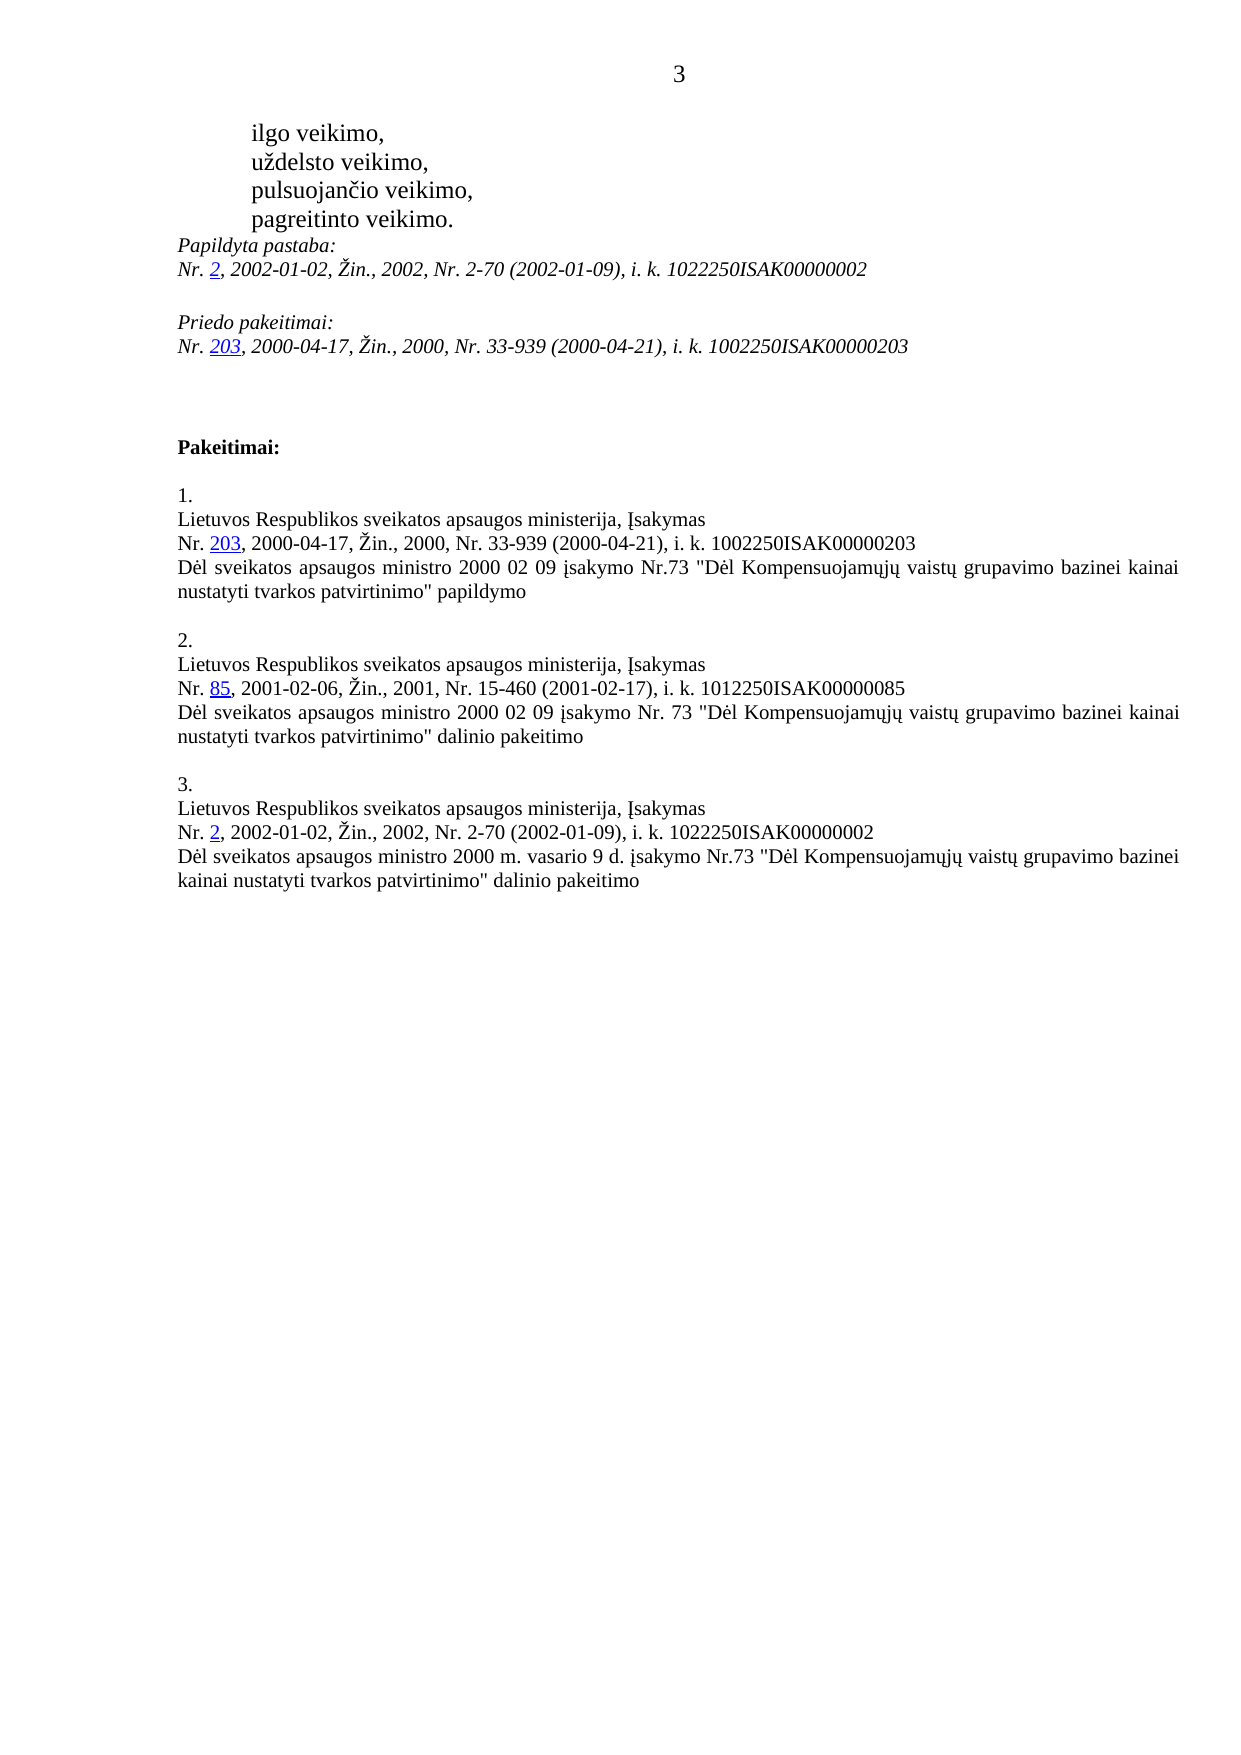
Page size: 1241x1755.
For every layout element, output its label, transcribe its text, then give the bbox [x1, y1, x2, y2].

text Nr. 85, 2001-02-06, Žin., 2001, Nr. 15-460 (2001-02-17), i. k. 1012250ISAK00000085 [177, 676, 1181, 700]
text pulsuojančio veikimo, [177, 176, 1181, 204]
text 1. [177, 483, 1181, 507]
text Nr. 2, 2002-01-02, Žin., 2002, Nr. 2-70 (2002-01-09), i. k. 1022250ISAK00000002 [177, 820, 1181, 844]
text Nr. 203, 2000-04-17, Žin., 2000, Nr. 33-939 (2000-04-21), i. k. 1002250ISAK00000203 [177, 334, 1181, 358]
text Priedo pakeitimai: [177, 310, 1181, 334]
text Dėl sveikatos apsaugos ministro 2000 m. vasario 9 d. įsakymo Nr.73 "Dėl Kompensuojamųjų vaistų grupavimo bazinei kainai nustatyti tvarkos patvirtinimo" dalinio pakeitimo [177, 844, 1181, 892]
text Nr. 2, 2002-01-02, Žin., 2002, Nr. 2-70 (2002-01-09), i. k. 1022250ISAK00000002 [177, 257, 1181, 281]
text Nr. 203, 2000-04-17, Žin., 2000, Nr. 33-939 (2000-04-21), i. k. 1002250ISAK00000203 [177, 531, 1181, 555]
text ilgo veikimo, [177, 118, 1181, 147]
text uždelsto veikimo, [177, 147, 1181, 176]
text Dėl sveikatos apsaugos ministro 2000 02 09 įsakymo Nr. 73 "Dėl Kompensuojamųjų vaistų grupavimo bazinei kainai nustatyti tvarkos patvirtinimo" dalinio pakeitimo [177, 700, 1181, 748]
text Papildyta pastaba: [177, 233, 1181, 257]
text Lietuvos Respublikos sveikatos apsaugos ministerija, Įsakymas [177, 796, 1181, 820]
text Pakeitimai: [177, 435, 1181, 459]
text 2. [177, 627, 1181, 652]
text Lietuvos Respublikos sveikatos apsaugos ministerija, Įsakymas [177, 507, 1181, 531]
text Lietuvos Respublikos sveikatos apsaugos ministerija, Įsakymas [177, 652, 1181, 676]
text pagreitinto veikimo. [177, 204, 1181, 233]
text 3. [177, 772, 1181, 796]
text Dėl sveikatos apsaugos ministro 2000 02 09 įsakymo Nr.73 "Dėl Kompensuojamųjų vaistų grupavimo bazinei kainai nustatyti tvarkos patvirtinimo" papildymo [177, 555, 1181, 603]
